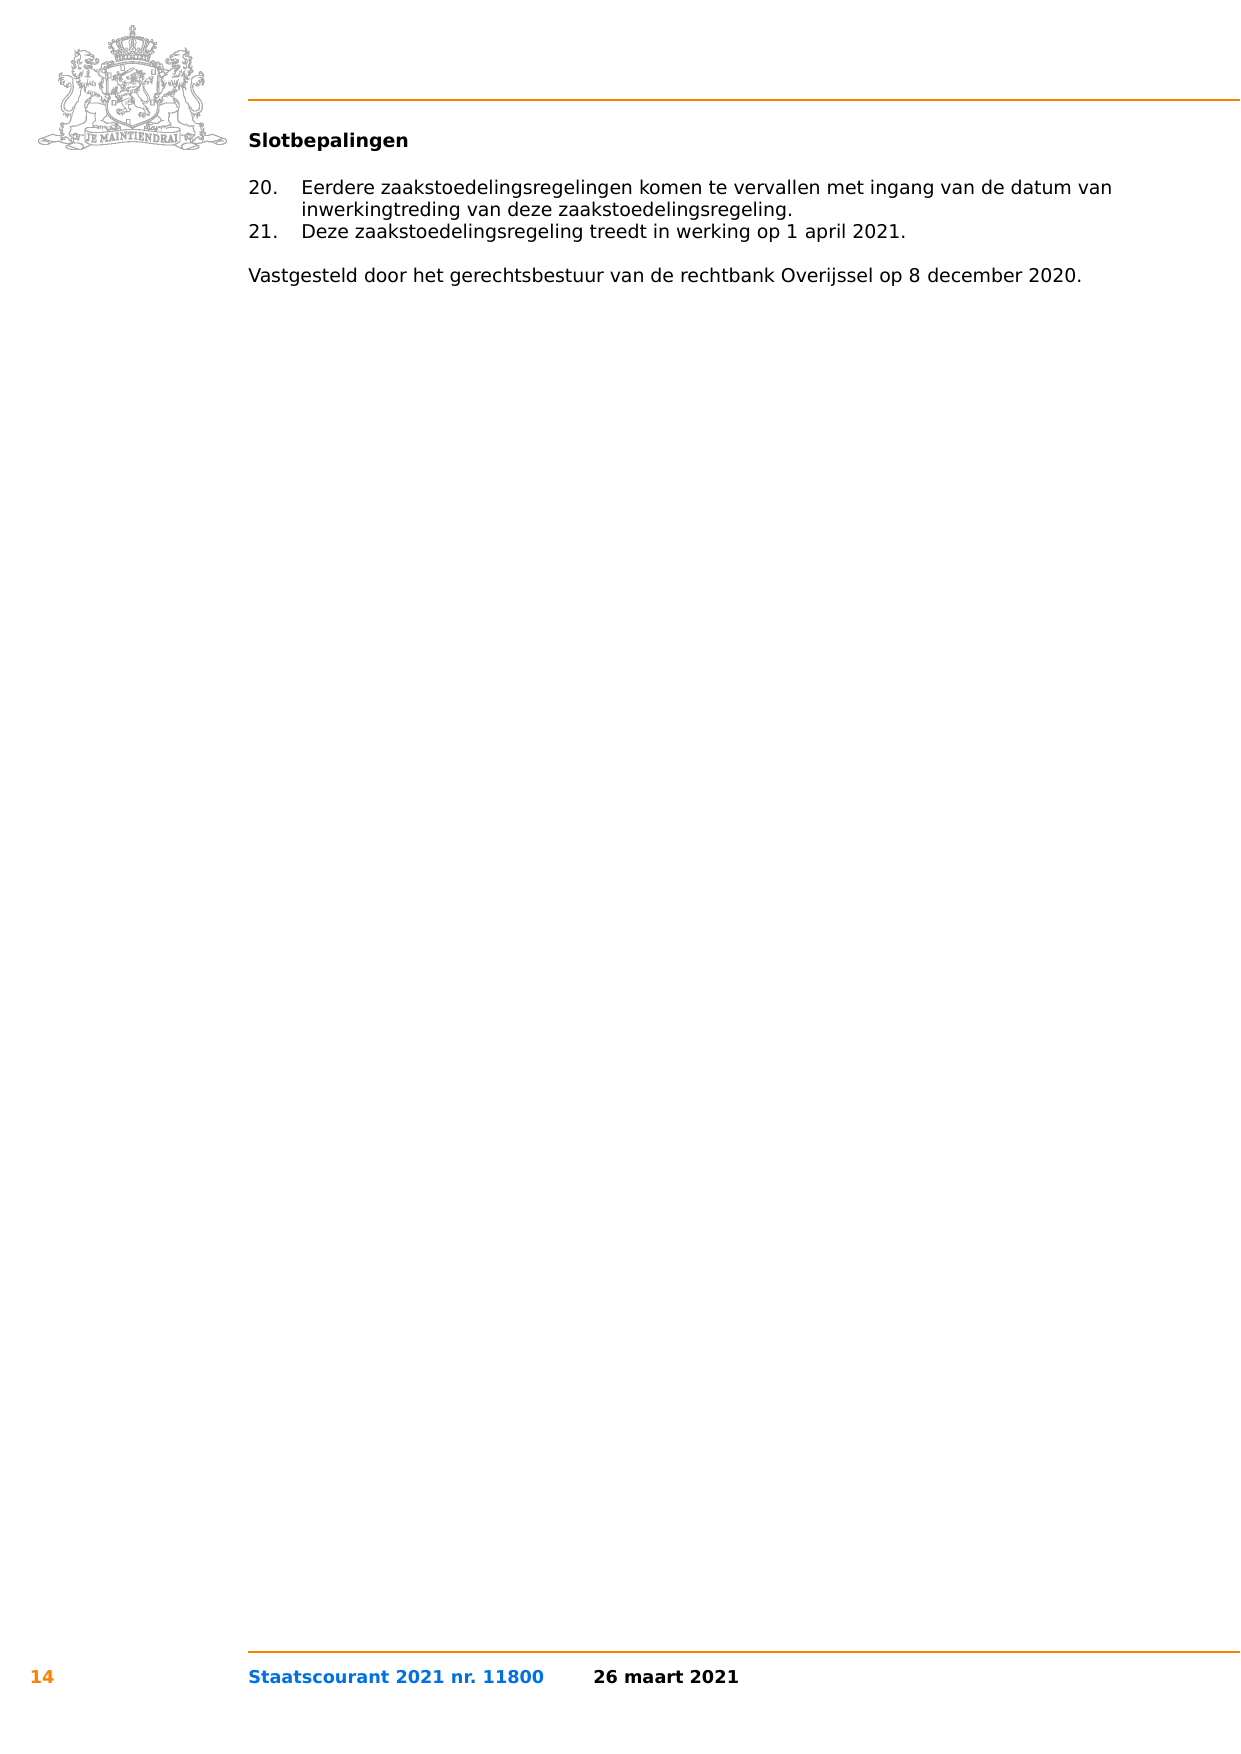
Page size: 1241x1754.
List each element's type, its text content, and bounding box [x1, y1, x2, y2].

text 21. Deze zaakstoedelingsregeling treedt in werking op 1 april 2021. [248, 221, 1163, 243]
picture [38, 25, 227, 150]
subtitle Slotbepalingen [248, 130, 1163, 152]
text Vastgesteld door het gerechtsbestuur van de rechtbank Overijssel op 8 december 2020. [248, 265, 1163, 287]
text 20. Eerdere zaakstoedelingsregelingen komen te vervallen met ingang van de datum van inwerkingtreding van deze zaakstoedelingsregeling. [248, 177, 1163, 221]
